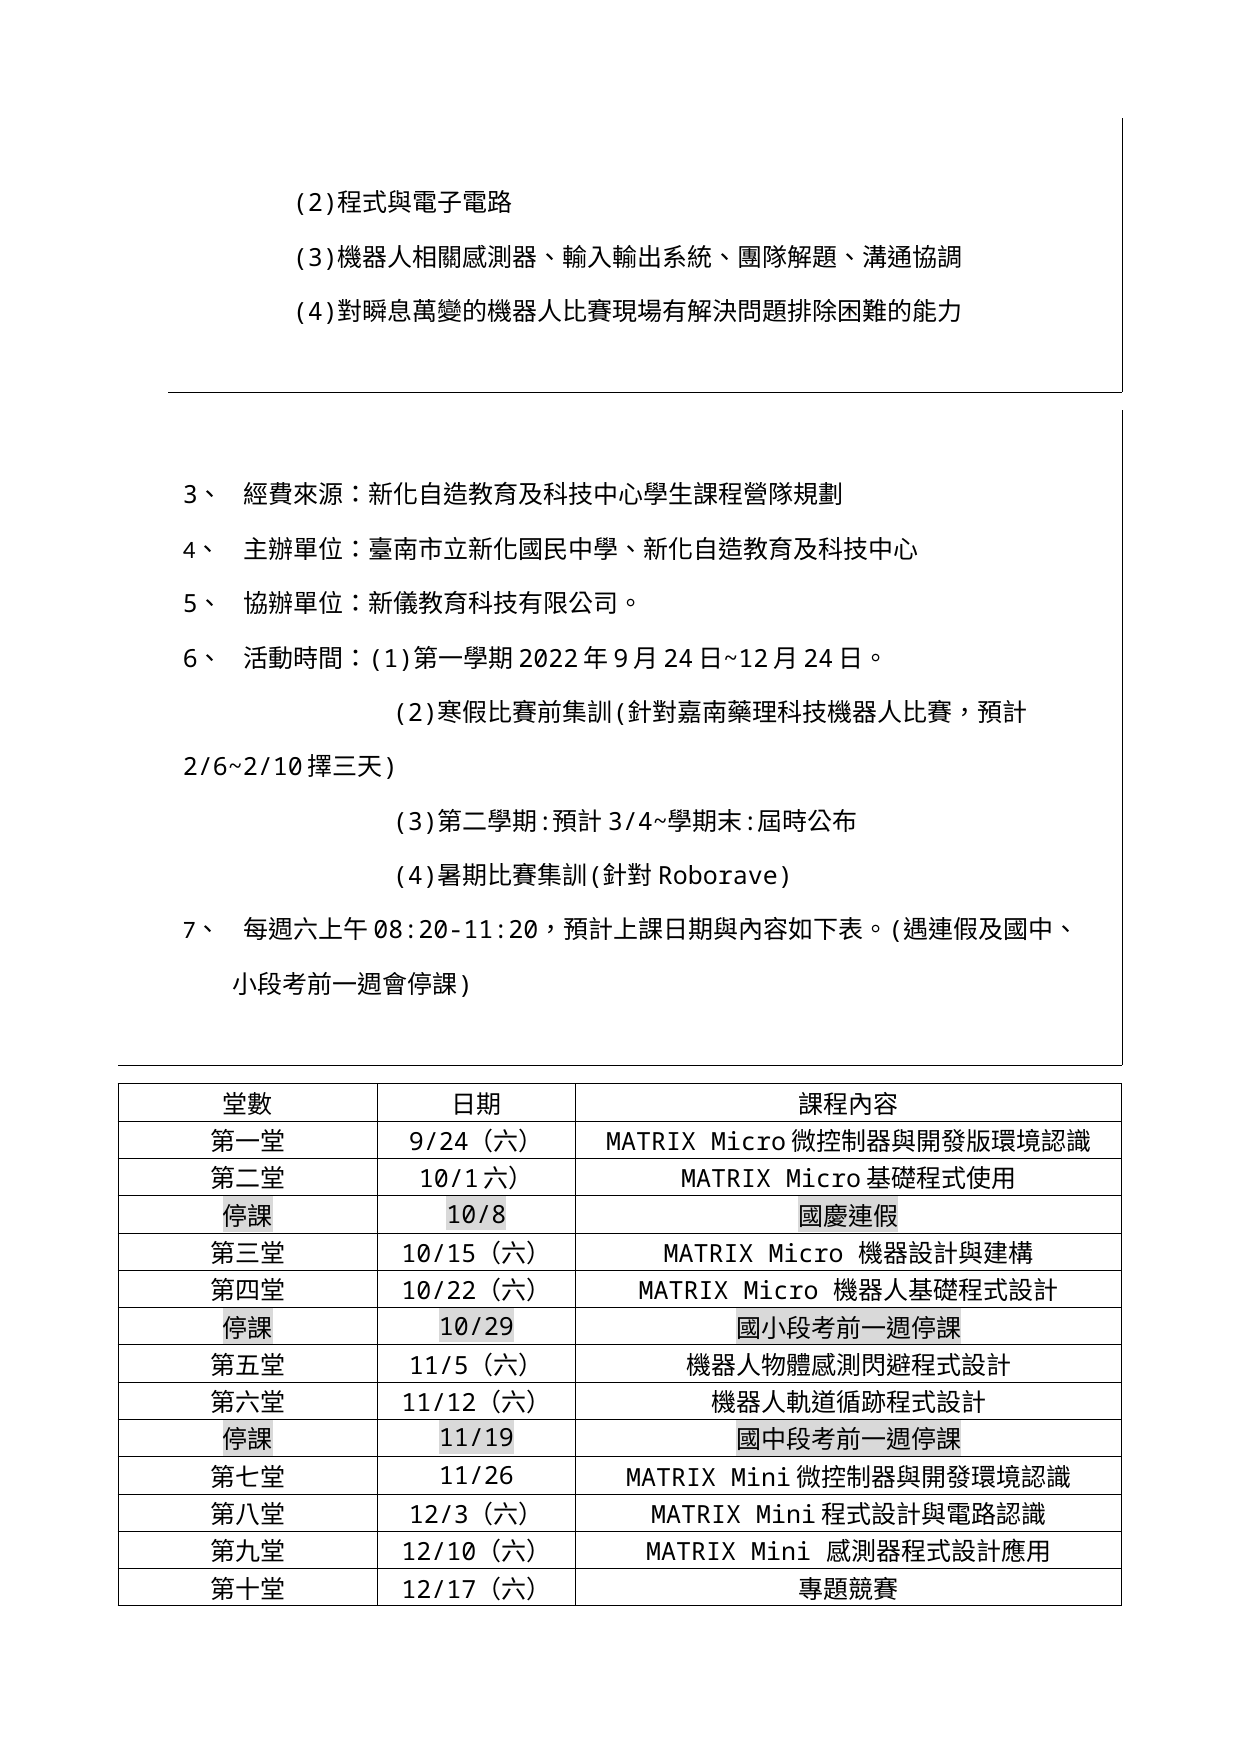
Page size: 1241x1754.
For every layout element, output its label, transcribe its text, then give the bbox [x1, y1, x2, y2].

table_header 堂數 [119, 1084, 377, 1121]
table_cell 停課 [119, 1308, 377, 1344]
table_cell 停課 [119, 1420, 377, 1456]
table_cell 國小段考前一週停課 [576, 1308, 1121, 1344]
table_cell 第十堂 [119, 1569, 377, 1605]
table_cell 國慶連假 [576, 1196, 1121, 1232]
table_cell 專題競賽 [576, 1569, 1121, 1605]
list 每週六上午08:20-11:20，預計上課日期與內容如下表。(遇連假及國中、小段考前一週會停課) [118, 845, 1122, 1065]
table_cell 第九堂 [119, 1532, 377, 1568]
table_cell 第二堂 [119, 1159, 377, 1195]
table_cell MATRIX Mini 感測器程式設計應用 [576, 1532, 1121, 1568]
table_cell 機器人軌道循跡程式設計 [576, 1383, 1121, 1419]
text (4)暑期比賽集訓(針對Roborave) [118, 791, 1122, 845]
table_cell 第八堂 [119, 1495, 377, 1531]
text (2)寒假比賽前集訓(針對嘉南藥理科技機器人比賽，預計2/6~2/10擇三天) [118, 628, 1122, 737]
table_cell 12/3（六） [378, 1495, 575, 1531]
table_cell MATRIX Micro微控制器與開發版環境認識 [576, 1122, 1121, 1158]
list 活動時間：(1)第一學期2022年9月24日~12月24日。 [118, 573, 1122, 628]
table_cell MATRIX Micro 機器設計與建構 [576, 1234, 1121, 1270]
table_cell 10/15（六） [378, 1234, 575, 1270]
table_header 課程內容 [576, 1084, 1121, 1121]
table_cell 12/17（六） [378, 1569, 575, 1605]
text (3)第二學期:預計3/4~學期末:屆時公布 [118, 737, 1122, 791]
table_cell MATRIX Micro 機器人基礎程式設計 [576, 1271, 1121, 1307]
table_cell 機器人物體感測閃避程式設計 [576, 1345, 1121, 1382]
table_cell 11/19 [378, 1420, 575, 1456]
table_cell 11/26 [378, 1457, 575, 1493]
table_cell 10/22（六） [378, 1271, 575, 1307]
table_cell MATRIX Micro基礎程式使用 [576, 1159, 1121, 1195]
table_cell MATRIX Mini微控制器與開發環境認識 [576, 1457, 1121, 1493]
table_cell 11/5（六） [378, 1345, 575, 1382]
table_cell 第六堂 [119, 1383, 377, 1419]
table_cell 10/29 [378, 1308, 575, 1344]
text (4)對瞬息萬變的機器人比賽現場有解決問題排除困難的能力 [168, 227, 1122, 392]
table_cell 第三堂 [119, 1234, 377, 1270]
table_cell 11/12（六） [378, 1383, 575, 1419]
table_cell 第七堂 [119, 1457, 377, 1493]
table_cell 10/8 [378, 1196, 575, 1232]
table_cell 國中段考前一週停課 [576, 1420, 1121, 1456]
list 經費來源：新化自造教育及科技中心學生課程營隊規劃 [118, 410, 1122, 465]
table_header 日期 [378, 1084, 575, 1121]
table_cell 第一堂 [119, 1122, 377, 1158]
list 協辦單位：新儀教育科技有限公司。 [118, 519, 1122, 573]
table_cell 第五堂 [119, 1345, 377, 1382]
table_cell 第四堂 [119, 1271, 377, 1307]
text (2)程式與電子電路 (3)機器人相關感測器、輸入輸出系統、團隊解題、溝通協調 [168, 118, 1122, 227]
table_cell 9/24（六） [378, 1122, 575, 1158]
table_cell 10/1六） [378, 1159, 575, 1195]
table_cell MATRIX Mini程式設計與電路認識 [576, 1495, 1121, 1531]
table_cell 12/10（六） [378, 1532, 575, 1568]
list 主辦單位：臺南市立新化國民中學、新化自造教育及科技中心 [118, 465, 1122, 519]
table_cell 停課 [119, 1196, 377, 1232]
